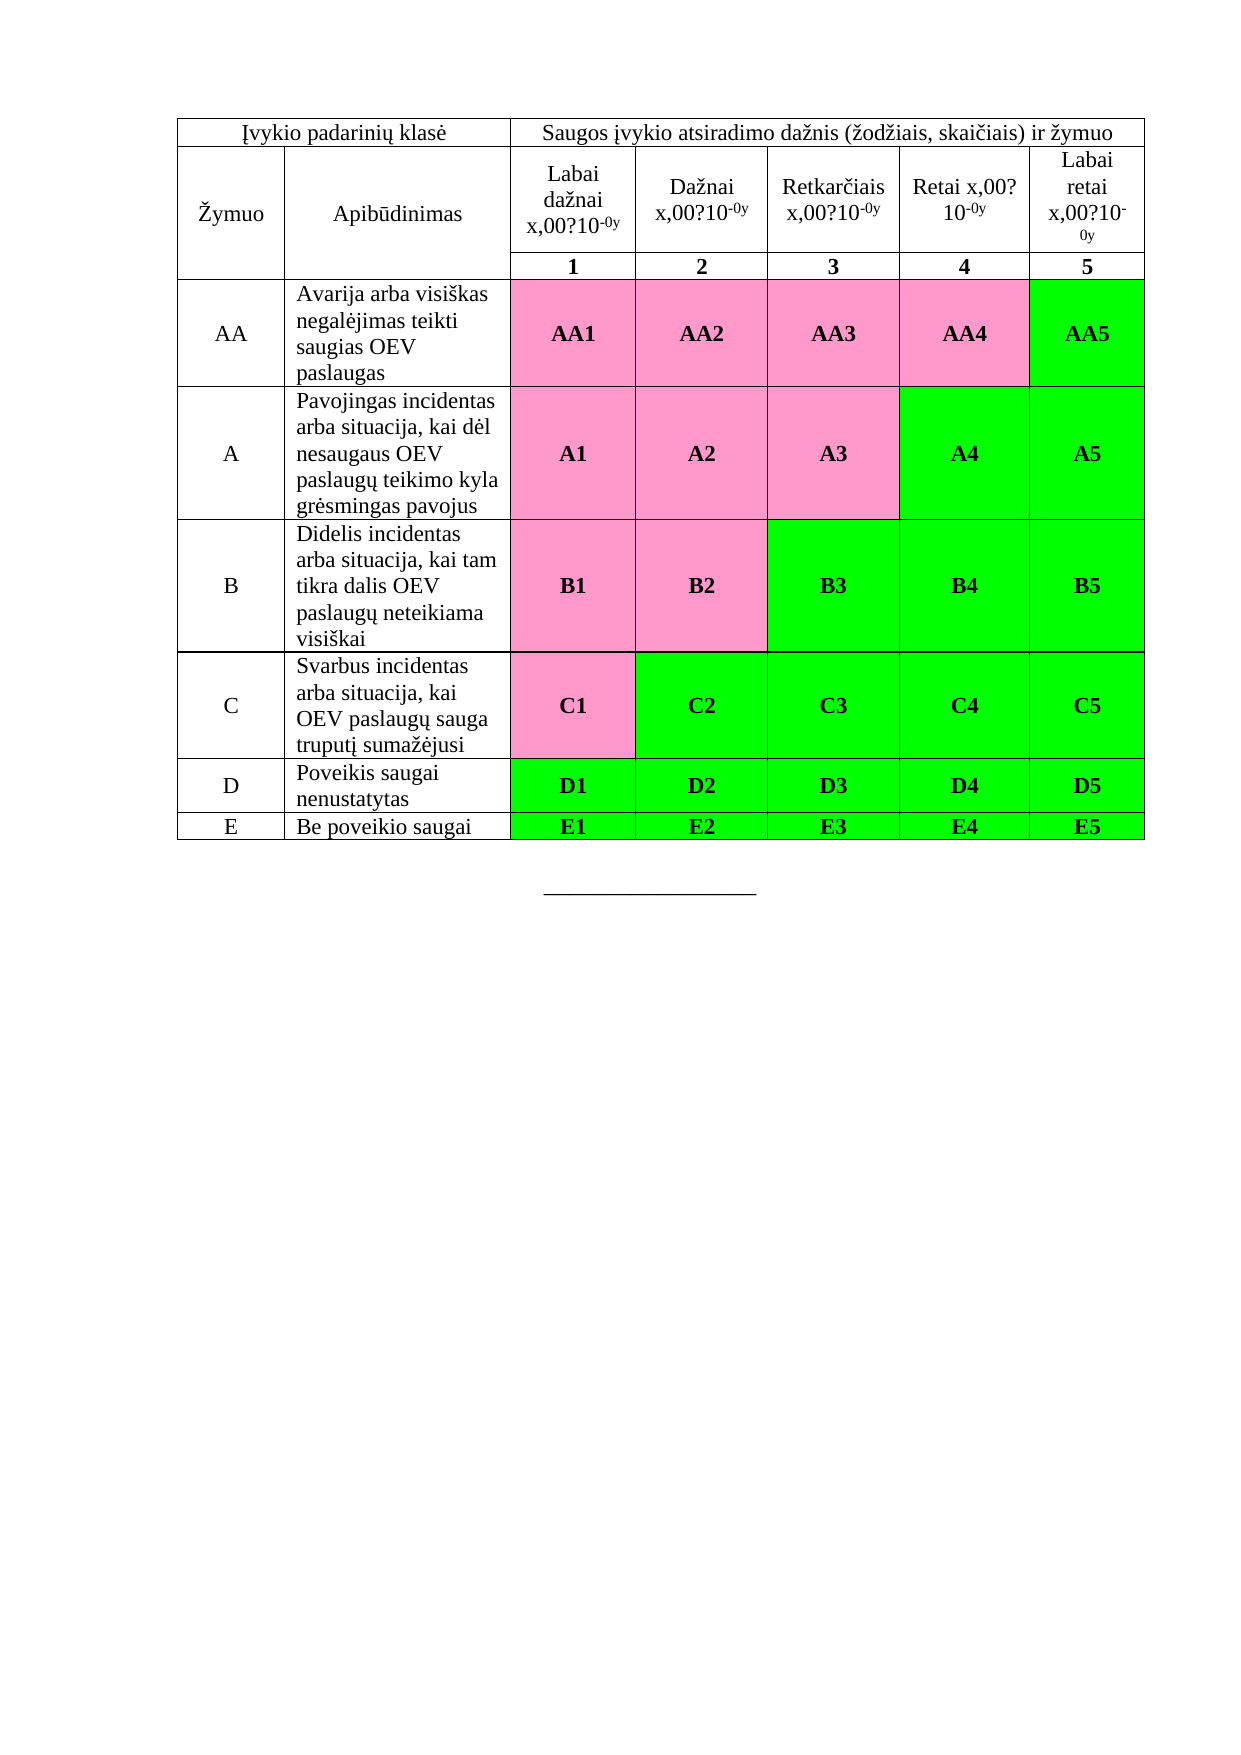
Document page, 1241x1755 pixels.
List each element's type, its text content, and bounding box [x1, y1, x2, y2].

table_cell A4 [900, 387, 1029, 519]
table_cell E [178, 813, 284, 839]
table_cell Labai retai x,00?10-0y [1030, 147, 1144, 252]
table_cell 5 [1030, 253, 1144, 279]
table_cell Didelis incidentas arba situacija, kai tam tikra dalis OEV paslaugų neteikiama visiškai [285, 520, 510, 651]
table_cell Poveikis saugai nenustatytas [285, 759, 510, 812]
table_cell Labai dažnai x,00?10-0y [511, 147, 635, 252]
table_cell C4 [900, 653, 1029, 758]
table_cell A1 [511, 387, 635, 519]
table_cell C5 [1030, 653, 1144, 758]
table_cell E4 [900, 813, 1029, 839]
table_cell A5 [1030, 387, 1144, 519]
table_cell Retai x,00?10-0y [900, 147, 1029, 252]
table_cell AA [178, 280, 284, 386]
table_cell 2 [636, 253, 767, 279]
table_cell A3 [768, 387, 899, 519]
table_cell AA3 [768, 280, 899, 386]
table_cell B3 [768, 520, 899, 651]
table_cell E1 [511, 813, 635, 839]
table_cell AA5 [1030, 280, 1144, 386]
table_cell B1 [511, 520, 635, 651]
table_cell C2 [636, 653, 767, 758]
table_cell C3 [768, 653, 899, 758]
table_cell AA2 [636, 280, 767, 386]
table_cell E3 [768, 813, 899, 839]
table_cell D5 [1030, 759, 1144, 812]
table_cell Be poveikio saugai [285, 813, 510, 839]
table_header Įvykio padarinių klasė [178, 119, 510, 146]
table_cell B4 [900, 520, 1029, 651]
text _________________ [177, 869, 1122, 898]
table_cell B2 [636, 520, 767, 651]
table_cell E5 [1030, 813, 1144, 839]
table_cell Žymuo [178, 147, 284, 279]
table_cell AA4 [900, 280, 1029, 386]
table_cell Avarija arba visiškas negalėjimas teikti saugias OEV paslaugas [285, 280, 510, 386]
table_cell C1 [511, 653, 635, 758]
table_cell B5 [1030, 520, 1144, 651]
table_cell C [178, 653, 284, 758]
table_cell A2 [636, 387, 767, 519]
table_cell Retkarčiais x,00?10-0y [768, 147, 899, 252]
table_header Saugos įvykio atsiradimo dažnis (žodžiais, skaičiais) ir žymuo [511, 119, 1144, 146]
table_cell Pavojingas incidentas arba situacija, kai dėl nesaugaus OEV paslaugų teikimo kyla grėsmingas pavojus [285, 387, 510, 519]
table_cell D2 [636, 759, 767, 812]
table_cell D3 [768, 759, 899, 812]
table_cell E2 [636, 813, 767, 839]
table_cell 4 [900, 253, 1029, 279]
table_cell D4 [900, 759, 1029, 812]
table_cell 1 [511, 253, 635, 279]
table_cell AA1 [511, 280, 635, 386]
table_cell Apibūdinimas [285, 147, 510, 279]
table_cell 3 [768, 253, 899, 279]
table_cell A [178, 387, 284, 519]
table_cell Dažnai x,00?10-0y [636, 147, 767, 252]
table_cell D [178, 759, 284, 812]
table_cell D1 [511, 759, 635, 812]
table_cell Svarbus incidentas arba situacija, kai OEV paslaugų sauga truputį sumažėjusi [285, 653, 510, 758]
table_cell B [178, 520, 284, 651]
